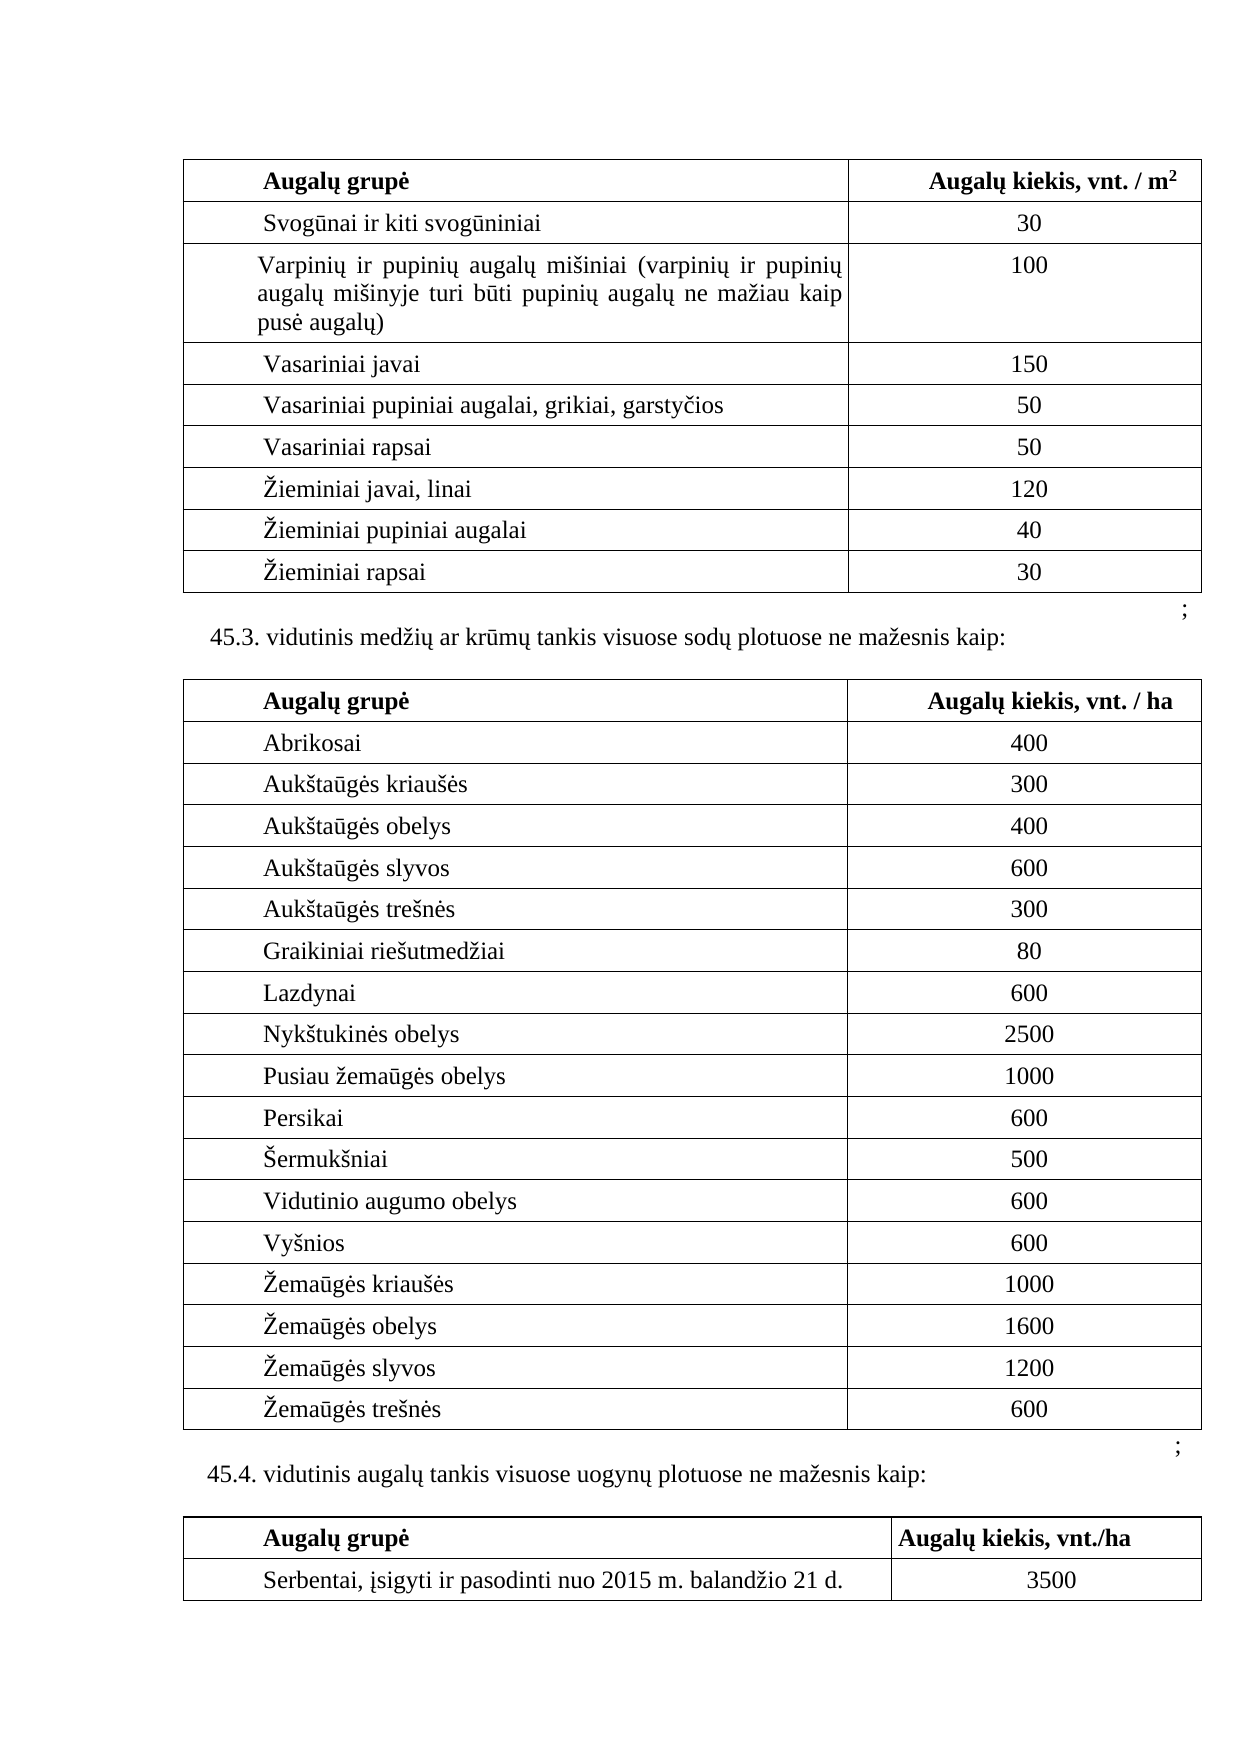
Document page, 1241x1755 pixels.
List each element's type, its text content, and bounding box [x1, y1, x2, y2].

table_cell 600 [848, 1389, 1201, 1429]
table_header Augalų grupė [184, 160, 848, 201]
table_cell Šermukšniai [184, 1139, 847, 1179]
table_cell 600 [848, 847, 1201, 887]
text ; [177, 593, 1181, 622]
table_cell 150 [849, 343, 1201, 383]
table_cell Svogūnai ir kiti svogūniniai [184, 202, 848, 243]
table_cell 120 [849, 468, 1201, 508]
table_cell 1000 [848, 1055, 1201, 1096]
table_header Augalų kiekis, vnt. / m2 [849, 160, 1201, 201]
table_cell 3500 [892, 1559, 1201, 1600]
table_cell 600 [848, 1222, 1201, 1262]
table_cell Nykštukinės obelys [184, 1014, 847, 1054]
table_cell Aukštaūgės trešnės [184, 889, 847, 929]
table_cell Pusiau žemaūgės obelys [184, 1055, 847, 1096]
table_cell 30 [849, 551, 1201, 592]
table_cell 50 [849, 426, 1201, 467]
table_cell Persikai [184, 1097, 847, 1137]
table_header Augalų grupė [184, 680, 847, 721]
table_cell Žieminiai rapsai [184, 551, 848, 592]
table_cell 600 [848, 1180, 1201, 1221]
table_cell Žieminiai pupiniai augalai [184, 510, 848, 550]
table_cell 30 [849, 202, 1201, 243]
table_cell Lazdynai [184, 972, 847, 1012]
table_cell 300 [848, 764, 1201, 804]
table_cell 400 [848, 722, 1201, 762]
table_cell 80 [848, 930, 1201, 971]
table_cell Abrikosai [184, 722, 847, 762]
table_cell Žemaūgės slyvos [184, 1347, 847, 1387]
table_cell Aukštaūgės obelys [184, 805, 847, 846]
table_cell Varpinių ir pupinių augalų mišiniai (varpinių ir pupinių augalų mišinyje turi būti pupinių augalų ne mažiau kaip pusė augalų) [184, 244, 848, 342]
text 45.4. vidutinis augalų tankis visuose uogynų plotuose ne mažesnis kaip: [177, 1459, 1181, 1488]
table_cell Graikiniai riešutmedžiai [184, 930, 847, 971]
table_cell Vasariniai javai [184, 343, 848, 383]
table_cell 100 [849, 244, 1201, 342]
table_cell Žemaūgės kriaušės [184, 1264, 847, 1304]
table_cell 40 [849, 510, 1201, 550]
table_cell Vidutinio augumo obelys [184, 1180, 847, 1221]
table_cell 600 [848, 972, 1201, 1012]
table_cell Serbentai, įsigyti ir pasodinti nuo 2015 m. balandžio 21 d. [184, 1559, 891, 1600]
table_cell 1200 [848, 1347, 1201, 1387]
table_cell 2500 [848, 1014, 1201, 1054]
table_cell 50 [849, 385, 1201, 425]
table_cell Žemaūgės obelys [184, 1305, 847, 1346]
table_header Augalų kiekis, vnt. / ha [848, 680, 1201, 721]
table_cell Vyšnios [184, 1222, 847, 1262]
table_header Augalų grupė [184, 1518, 891, 1558]
text 45.3. vidutinis medžių ar krūmų tankis visuose sodų plotuose ne mažesnis kaip: [177, 622, 1181, 650]
table_cell Aukštaūgės slyvos [184, 847, 847, 887]
table_cell Vasariniai rapsai [184, 426, 848, 467]
table_cell Žieminiai javai, linai [184, 468, 848, 508]
table_cell 300 [848, 889, 1201, 929]
table_cell 400 [848, 805, 1201, 846]
text ; [177, 1430, 1181, 1459]
table_cell Vasariniai pupiniai augalai, grikiai, garstyčios [184, 385, 848, 425]
table_cell 500 [848, 1139, 1201, 1179]
table_cell 1000 [848, 1264, 1201, 1304]
table_cell Aukštaūgės kriaušės [184, 764, 847, 804]
table_cell 1600 [848, 1305, 1201, 1346]
table_cell 600 [848, 1097, 1201, 1137]
table_header Augalų kiekis, vnt./ha [892, 1518, 1201, 1558]
table_cell Žemaūgės trešnės [184, 1389, 847, 1429]
